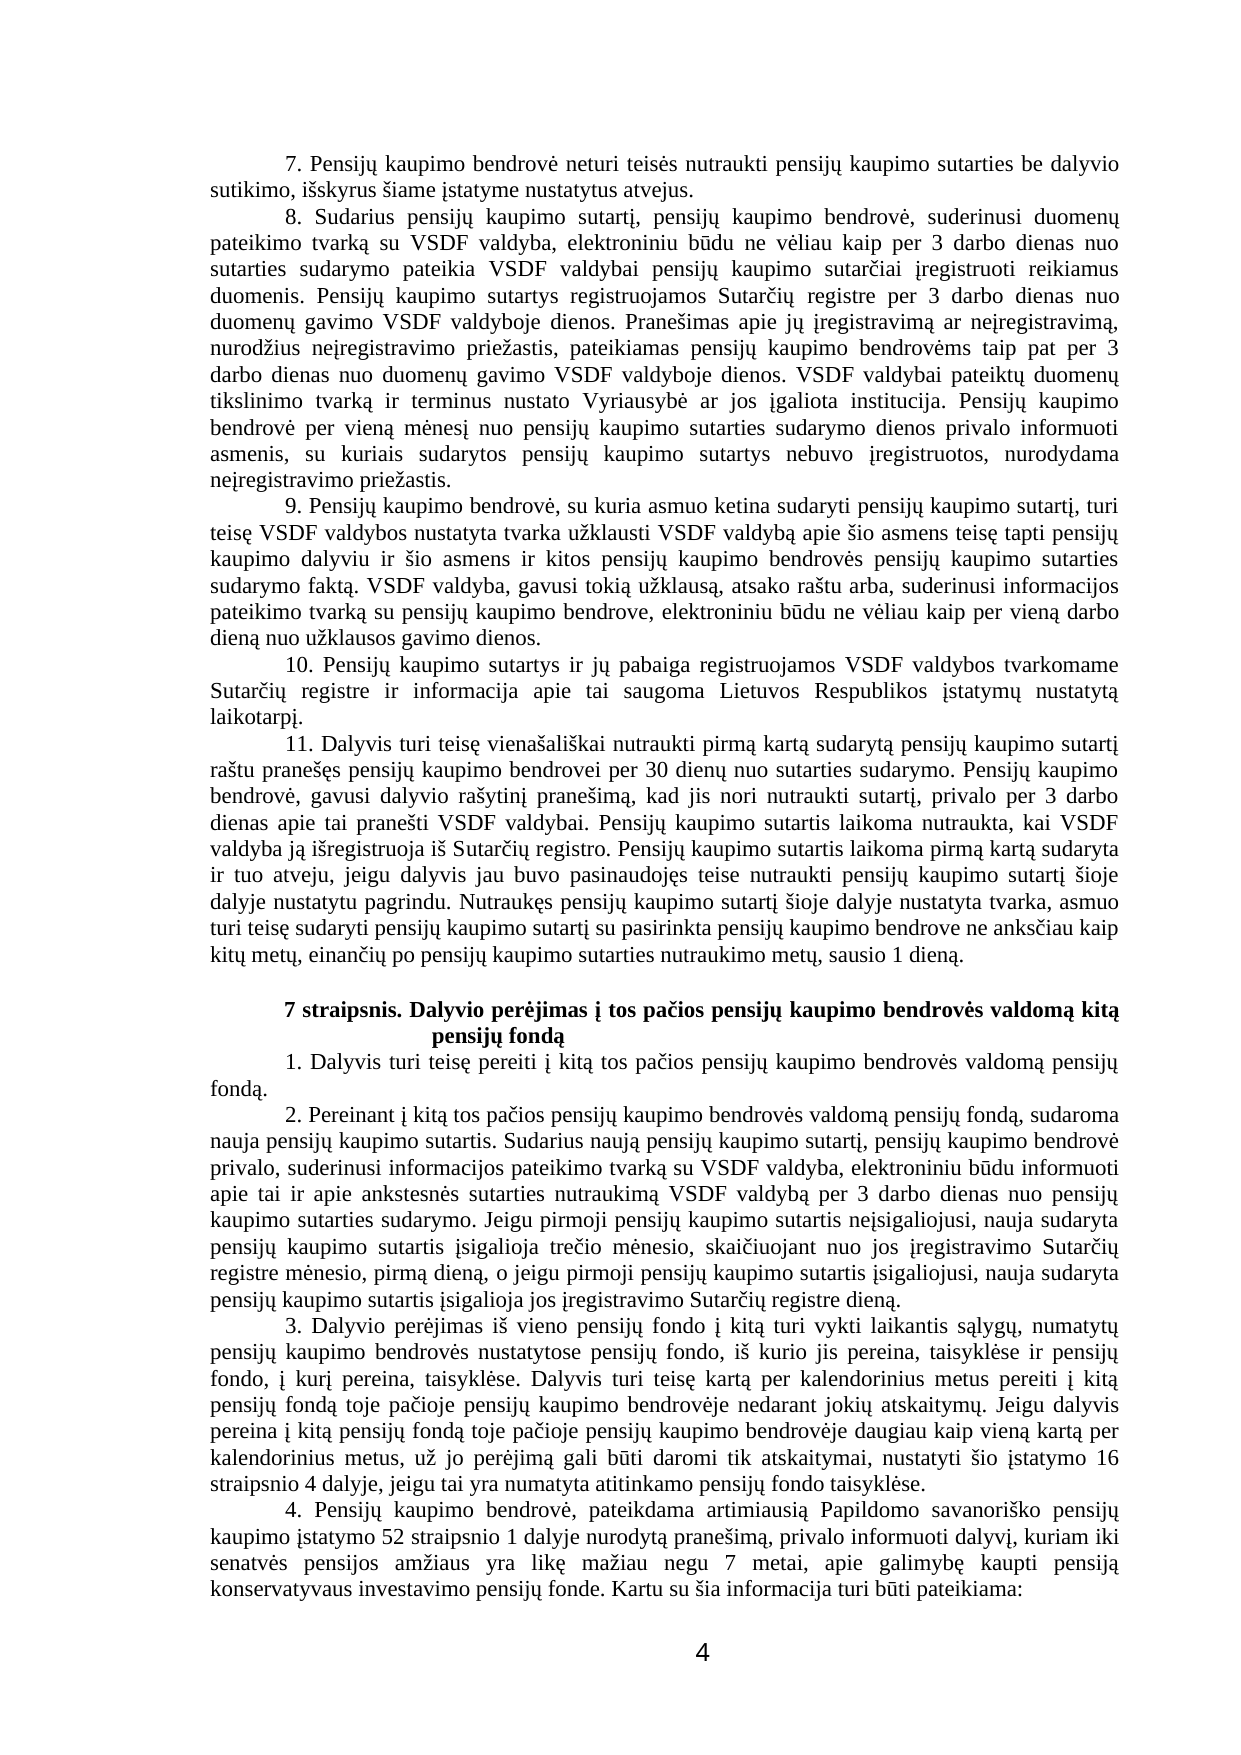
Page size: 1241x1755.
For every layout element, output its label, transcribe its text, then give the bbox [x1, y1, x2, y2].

text 10. Pensijų kaupimo sutartys ir jų pabaiga registruojamos VSDF valdybos tvarkomame Sutarčių registre ir informacija apie tai saugoma Lietuvos Respublikos įstatymų nustatytą laikotarpį. [210, 651, 1120, 730]
text 7. Pensijų kaupimo bendrovė neturi teisės nutraukti pensijų kaupimo sutarties be dalyvio sutikimo, išskyrus šiame įstatyme nustatytus atvejus. [210, 150, 1120, 203]
text 7 straipsnis. Dalyvio perėjimas į tos pačios pensijų kaupimo bendrovės valdomą kitą pensijų fondą [284, 996, 1120, 1048]
text 1. Dalyvis turi teisę pereiti į kitą tos pačios pensijų kaupimo bendrovės valdomą pensijų fondą. [210, 1048, 1120, 1101]
text 3. Dalyvio perėjimas iš vieno pensijų fondo į kitą turi vykti laikantis sąlygų, numatytų pensijų kaupimo bendrovės nustatytose pensijų fondo, iš kurio jis pereina, taisyklėse ir pensijų fondo, į kurį pereina, taisyklėse. Dalyvis turi teisę kartą per kalendorinius metus pereiti į kitą pensijų fondą toje pačioje pensijų kaupimo bendrovėje nedarant jokių atskaitymų. Jeigu dalyvis pereina į kitą pensijų fondą toje pačioje pensijų kaupimo bendrovėje daugiau kaip vieną kartą per kalendorinius metus, už jo perėjimą gali būti daromi tik atskaitymai, nustatyti šio įstatymo 16 straipsnio 4 dalyje, jeigu tai yra numatyta atitinkamo pensijų fondo taisyklėse. [210, 1312, 1120, 1496]
text 8. Sudarius pensijų kaupimo sutartį, pensijų kaupimo bendrovė, suderinusi duomenų pateikimo tvarką su VSDF valdyba, elektroniniu būdu ne vėliau kaip per 3 darbo dienas nuo sutarties sudarymo pateikia VSDF valdybai pensijų kaupimo sutarčiai įregistruoti reikiamus duomenis. Pensijų kaupimo sutartys registruojamos Sutarčių registre per 3 darbo dienas nuo duomenų gavimo VSDF valdyboje dienos. Pranešimas apie jų įregistravimą ar neįregistravimą, nurodžius neįregistravimo priežastis, pateikiamas pensijų kaupimo bendrovėms taip pat per 3 darbo dienas nuo duomenų gavimo VSDF valdyboje dienos. VSDF valdybai pateiktų duomenų tikslinimo tvarką ir terminus nustato Vyriausybė ar jos įgaliota institucija. Pensijų kaupimo bendrovė per vieną mėnesį nuo pensijų kaupimo sutarties sudarymo dienos privalo informuoti asmenis, su kuriais sudarytos pensijų kaupimo sutartys nebuvo įregistruotos, nurodydama neįregistravimo priežastis. [210, 203, 1120, 493]
text 11. Dalyvis turi teisę vienašališkai nutraukti pirmą kartą sudarytą pensijų kaupimo sutartį raštu pranešęs pensijų kaupimo bendrovei per 30 dienų nuo sutarties sudarymo. Pensijų kaupimo bendrovė, gavusi dalyvio rašytinį pranešimą, kad jis nori nutraukti sutartį, privalo per 3 darbo dienas apie tai pranešti VSDF valdybai. Pensijų kaupimo sutartis laikoma nutraukta, kai VSDF valdyba ją išregistruoja iš Sutarčių registro. Pensijų kaupimo sutartis laikoma pirmą kartą sudaryta ir tuo atveju, jeigu dalyvis jau buvo pasinaudojęs teise nutraukti pensijų kaupimo sutartį šioje dalyje nustatytu pagrindu. Nutraukęs pensijų kaupimo sutartį šioje dalyje nustatyta tvarka, asmuo turi teisę sudaryti pensijų kaupimo sutartį su pasirinkta pensijų kaupimo bendrove ne anksčiau kaip kitų metų, einančių po pensijų kaupimo sutarties nutraukimo metų, sausio 1 dieną. [210, 730, 1120, 967]
text 2. Pereinant į kitą tos pačios pensijų kaupimo bendrovės valdomą pensijų fondą, sudaroma nauja pensijų kaupimo sutartis. Sudarius naują pensijų kaupimo sutartį, pensijų kaupimo bendrovė privalo, suderinusi informacijos pateikimo tvarką su VSDF valdyba, elektroniniu būdu informuoti apie tai ir apie ankstesnės sutarties nutraukimą VSDF valdybą per 3 darbo dienas nuo pensijų kaupimo sutarties sudarymo. Jeigu pirmoji pensijų kaupimo sutartis neįsigaliojusi, nauja sudaryta pensijų kaupimo sutartis įsigalioja trečio mėnesio, skaičiuojant nuo jos įregistravimo Sutarčių registre mėnesio, pirmą dieną, o jeigu pirmoji pensijų kaupimo sutartis įsigaliojusi, nauja sudaryta pensijų kaupimo sutartis įsigalioja jos įregistravimo Sutarčių registre dieną. [210, 1101, 1120, 1312]
text 9. Pensijų kaupimo bendrovė, su kuria asmuo ketina sudaryti pensijų kaupimo sutartį, turi teisę VSDF valdybos nustatyta tvarka užklausti VSDF valdybą apie šio asmens teisę tapti pensijų kaupimo dalyviu ir šio asmens ir kitos pensijų kaupimo bendrovės pensijų kaupimo sutarties sudarymo faktą. VSDF valdyba, gavusi tokią užklausą, atsako raštu arba, suderinusi informacijos pateikimo tvarką su pensijų kaupimo bendrove, elektroniniu būdu ne vėliau kaip per vieną darbo dieną nuo užklausos gavimo dienos. [210, 493, 1120, 651]
text 4. Pensijų kaupimo bendrovė, pateikdama artimiausią Papildomo savanoriško pensijų kaupimo įstatymo 52 straipsnio 1 dalyje nurodytą pranešimą, privalo informuoti dalyvį, kuriam iki senatvės pensijos amžiaus yra likę mažiau negu 7 metai, apie galimybę kaupti pensiją konservatyvaus investavimo pensijų fonde. Kartu su šia informacija turi būti pateikiama: [210, 1496, 1120, 1602]
